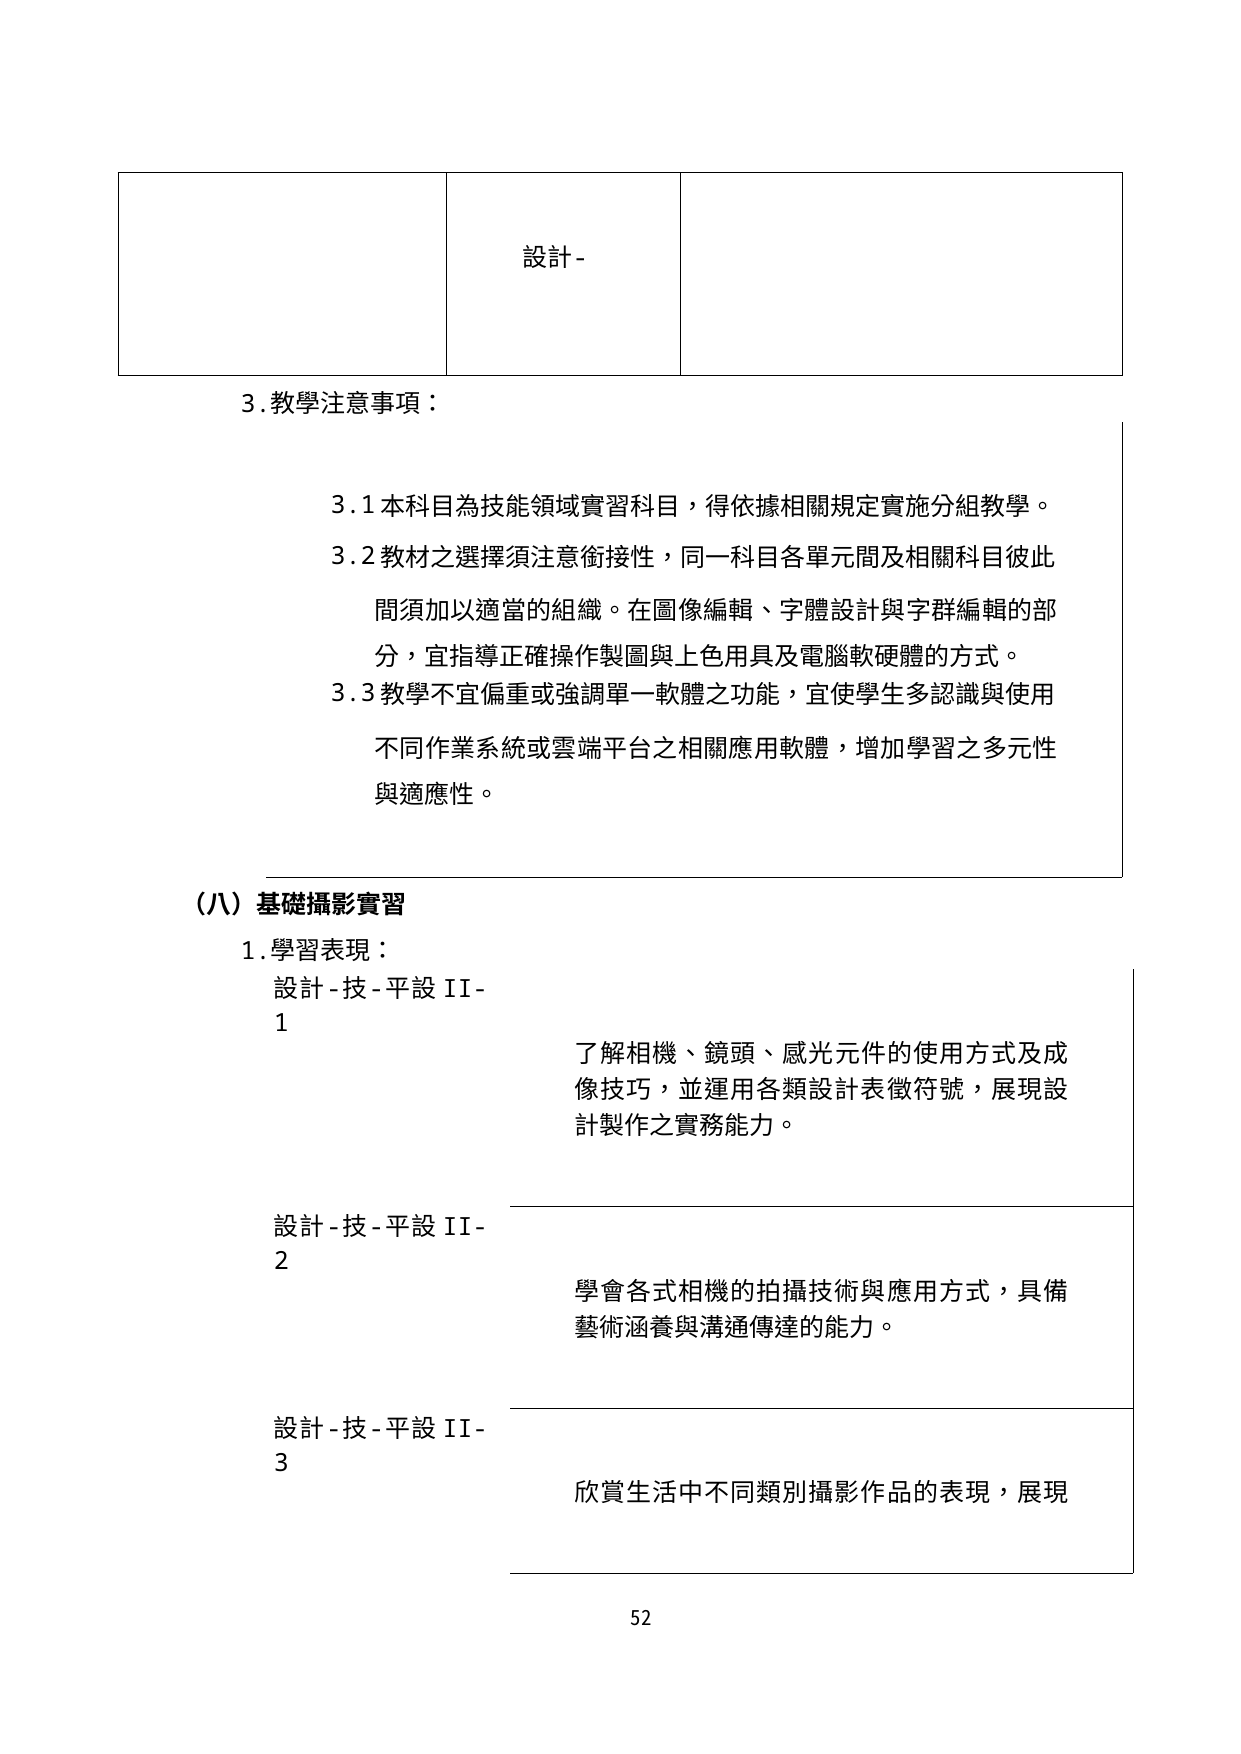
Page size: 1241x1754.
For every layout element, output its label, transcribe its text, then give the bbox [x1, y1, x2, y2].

text （八）基礎攝影實習 [173, 877, 1122, 923]
table_header [1134, 969, 1144, 1206]
table_cell 設計-技-平設I-H-a 設計-技-平設I-H-b 設計-技-平設I-H-c 設計-技-平設I-H-d [681, 173, 692, 375]
table_cell 欣賞生活中不同類別攝影作品的表現，展現 [499, 1408, 1133, 1573]
table_cell [1134, 1206, 1144, 1408]
text 3.1本科目為技能領域實習科目，得依據相關規定實施分組教學。 [266, 422, 1122, 473]
table_cell [119, 173, 446, 375]
text 1.學習表現： [173, 923, 1122, 968]
table_cell 設計-技-平設II-3 [262, 1408, 498, 1573]
text 3.教學注意事項： [173, 376, 1122, 422]
table_header 設計-技-平設II-1 [262, 969, 498, 1206]
table_header 了解相機、鏡頭、感光元件的使用方式及成像技巧，並運用各類設計表徵符號，展現設計製作之實務能力。 [499, 969, 1133, 1206]
table_cell 設計-技-平設I-H-a 設計-技-平設I-H-b 設計-技-平設I-H-c 設計-技-平設I-H-d [447, 173, 680, 375]
table_cell [1134, 1408, 1144, 1573]
table_cell 學會各式相機的拍攝技術與應用方式，具備藝術涵養與溝通傳達的能力。 [499, 1206, 1133, 1408]
table_cell [692, 173, 1122, 375]
text 3.2教材之選擇須注意銜接性，同一科目各單元間及相關科目彼此間須加以適當的組織。在圖像編輯、字體設計與字群編輯的部分，宜指導正確操作製圖與上色用具及電腦軟硬體的方式。 [266, 473, 1122, 675]
table_cell 設計-技-平設II-2 [262, 1206, 498, 1408]
text 3.3教學不宜偏重或強調單一軟體之功能，宜使學生多認識與使用不同作業系統或雲端平台之相關應用軟體，增加學習之多元性與適應性。 [266, 675, 1122, 877]
